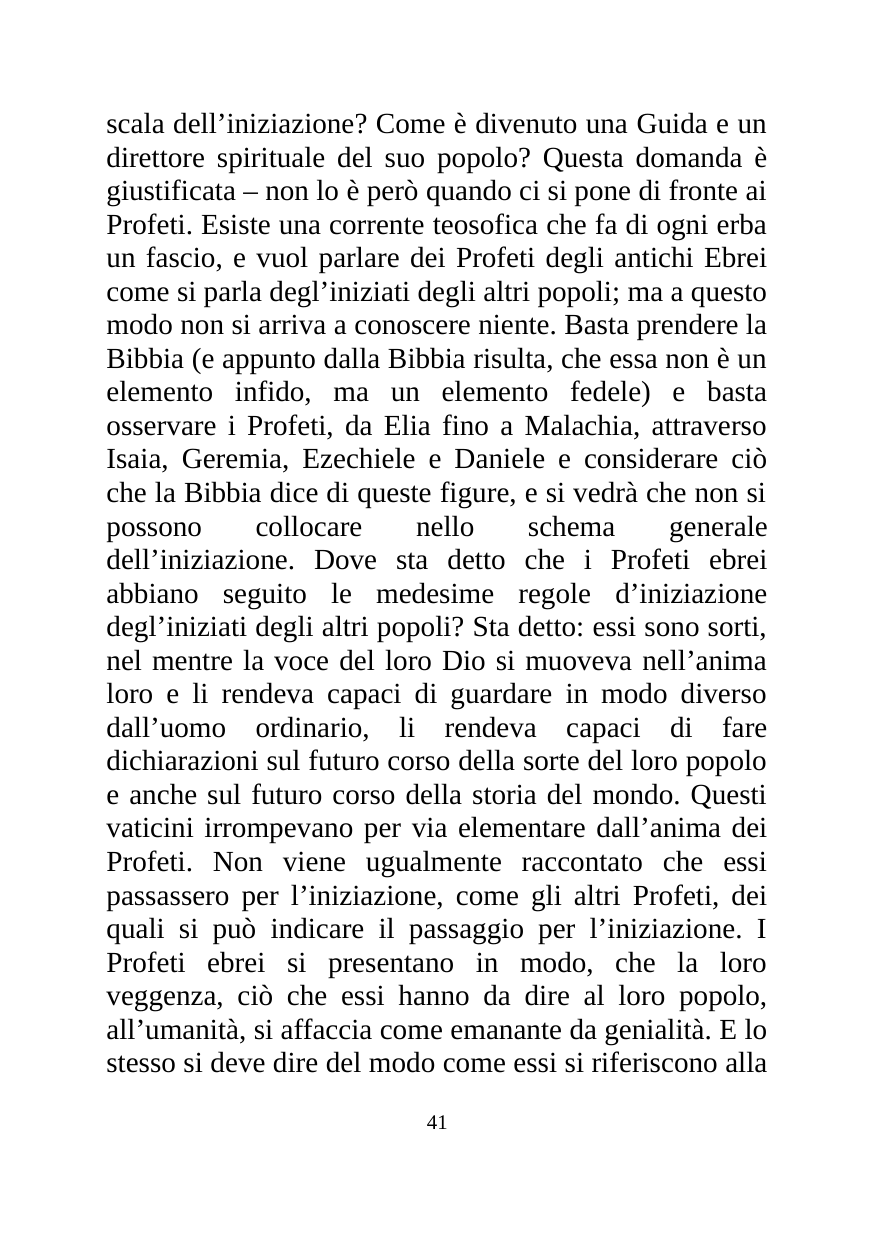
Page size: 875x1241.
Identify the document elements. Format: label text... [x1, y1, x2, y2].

text scala dell’iniziazione? Come è divenuto una Guida e un direttore spirituale del suo popolo? Questa domanda è giustificata – non lo è però quando ci si pone di fronte ai Profeti. Esiste una corrente teosofica che fa di ogni erba un fascio, e vuol parlare dei Profeti degli antichi Ebrei come si parla degl’iniziati degli altri popoli; ma a questo modo non si arriva a conoscere niente. Basta prendere la Bibbia (e appunto dalla Bibbia risulta, che essa non è un elemento infido, ma un elemento fedele) e basta osservare i Profeti, da Elia fino a Malachia, attraverso Isaia, Geremia, Ezechiele e Daniele e considerare ciò che la Bibbia dice di queste figure, e si vedrà che non si possono collocare nello schema generale dell’iniziazione. Dove sta detto che i Profeti ebrei abbiano seguito le medesime regole d’iniziazione degl’iniziati degli altri popoli? Sta detto: essi sono sorti, nel mentre la voce del loro Dio si muoveva nell’anima loro e li rendeva capaci di guardare in modo diverso dall’uomo ordinario, li rendeva capaci di fare dichiarazioni sul futuro corso della sorte del loro popolo e anche sul futuro corso della storia del mondo. Questi vaticini irrompevano per via elementare dall’anima dei Profeti. Non viene ugualmente raccontato che essi passassero per l’iniziazione, come gli altri Profeti, dei quali si può indicare il passaggio per l’iniziazione. I Profeti ebrei si presentano in modo, che la loro veggenza, ciò che essi hanno da dire al loro popolo, all’umanità, si affaccia come emanante da genialità. E lo stesso si deve dire del modo come essi si riferiscono alla [106, 106, 768, 1079]
